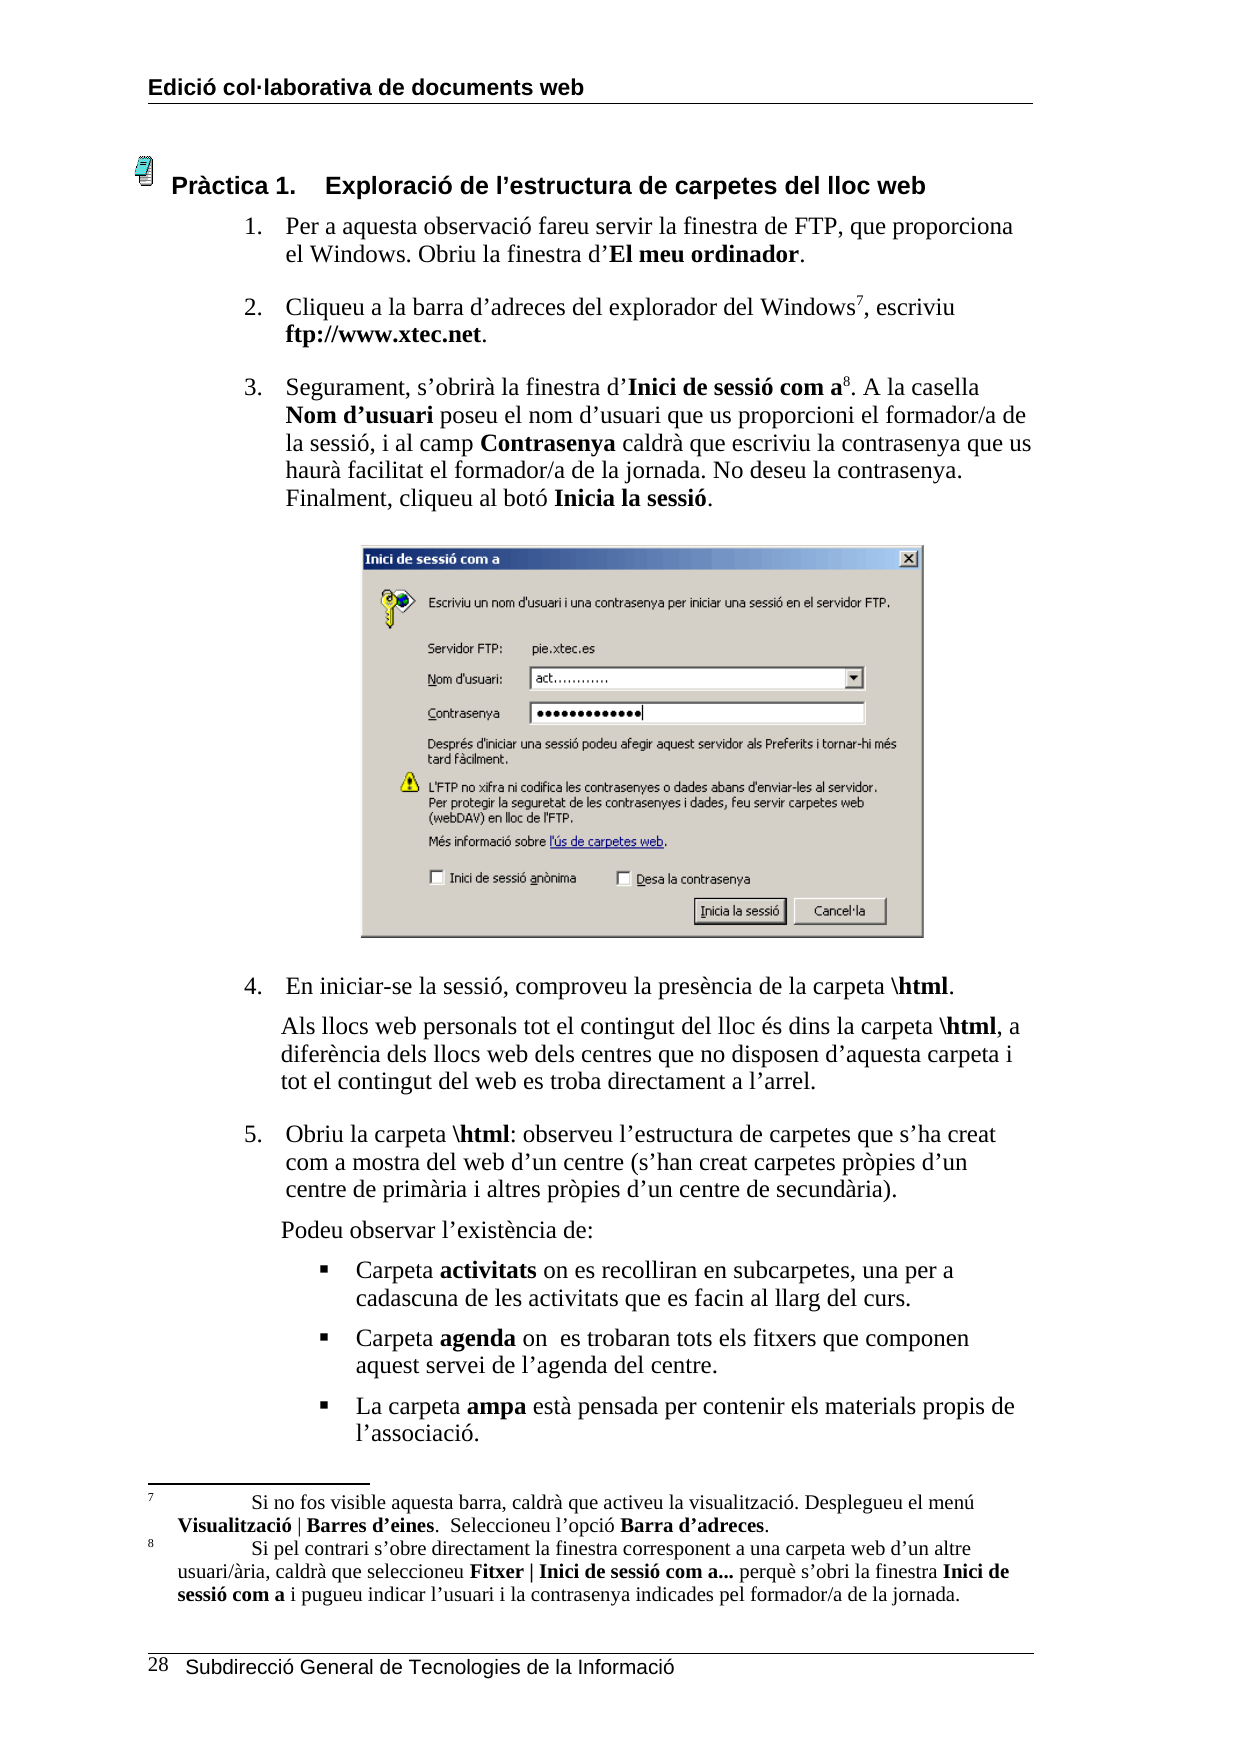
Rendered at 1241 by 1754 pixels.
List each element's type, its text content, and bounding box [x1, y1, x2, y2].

list Per a aquesta observació fareu servir la finestra de ftp, que proporciona el Windows. Obriu la finestra d’El meu ordinador. [244, 212, 1033, 268]
text Podeu observar l’existència de: [281, 1216, 1033, 1243]
list Carpeta agenda on es trobaran tots els fitxers que componen aquest servei de l’agenda del centre. [318, 1324, 1033, 1379]
list Cliqueu a la barra d’adreces del explorador del Windows, escriviu ftp://www.xtec.net. [244, 293, 1033, 348]
list Si no fos visible aquesta barra, caldrà que activeu la visualització. Desplegueu el menú Visualització | Barres d’eines. Seleccioneu l’opció Barra d’adreces. [148, 1491, 1033, 1537]
text Als llocs web personals tot el contingut del lloc és dins la carpeta \html, a diferència dels llocs web dels centres que no disposen d’aquesta carpeta i tot el contingut del web es troba directament a l’arrel. [281, 1012, 1033, 1095]
list La carpeta ampa està pensada per contenir els materials propis de l’associació. [318, 1392, 1033, 1447]
list Carpeta activitats on es recolliran en subcarpetes, una per a cadascuna de les activitats que es facin al llarg del curs. [318, 1256, 1033, 1311]
list Obriu la carpeta \html: observeu l’estructura de carpetes que s’ha creat com a mostra del web d’un centre (s’han creat carpetes pròpies d’un centre de primària i altres pròpies d’un centre de secundària). [244, 1120, 1033, 1203]
picture [134, 156, 155, 186]
list Si pel contrari s’obre directament la finestra corresponent a una carpeta web d’un altre usuari/ària, caldrà que seleccioneu Fitxer | Inici de sessió com a... perquè s’obri la finestra Inici de sessió com a i pugueu indicar l’usuari i la contrasenya indicades pel formador/a de la jornada. [148, 1537, 1033, 1606]
list Segurament, s’obrirà la finestra d’Inici de sessió com a. A la casella Nom d’usuari poseu el nom d’usuari que us proporcioni el formador/a de la sessió, i al camp Contrasenya caldrà que escriviu la contrasenya que us haurà facilitat el formador/a de la jornada. No deseu la contrasenya. Finalment, cliqueu al botó Inicia la sessió. [244, 373, 1033, 512]
list En iniciar-se la sessió, comproveu la presència de la carpeta \html. [244, 972, 1033, 999]
picture [360, 545, 924, 938]
subtitle Pràctica 1. Exploració de l’estructura de carpetes del lloc web [118, 148, 1033, 200]
